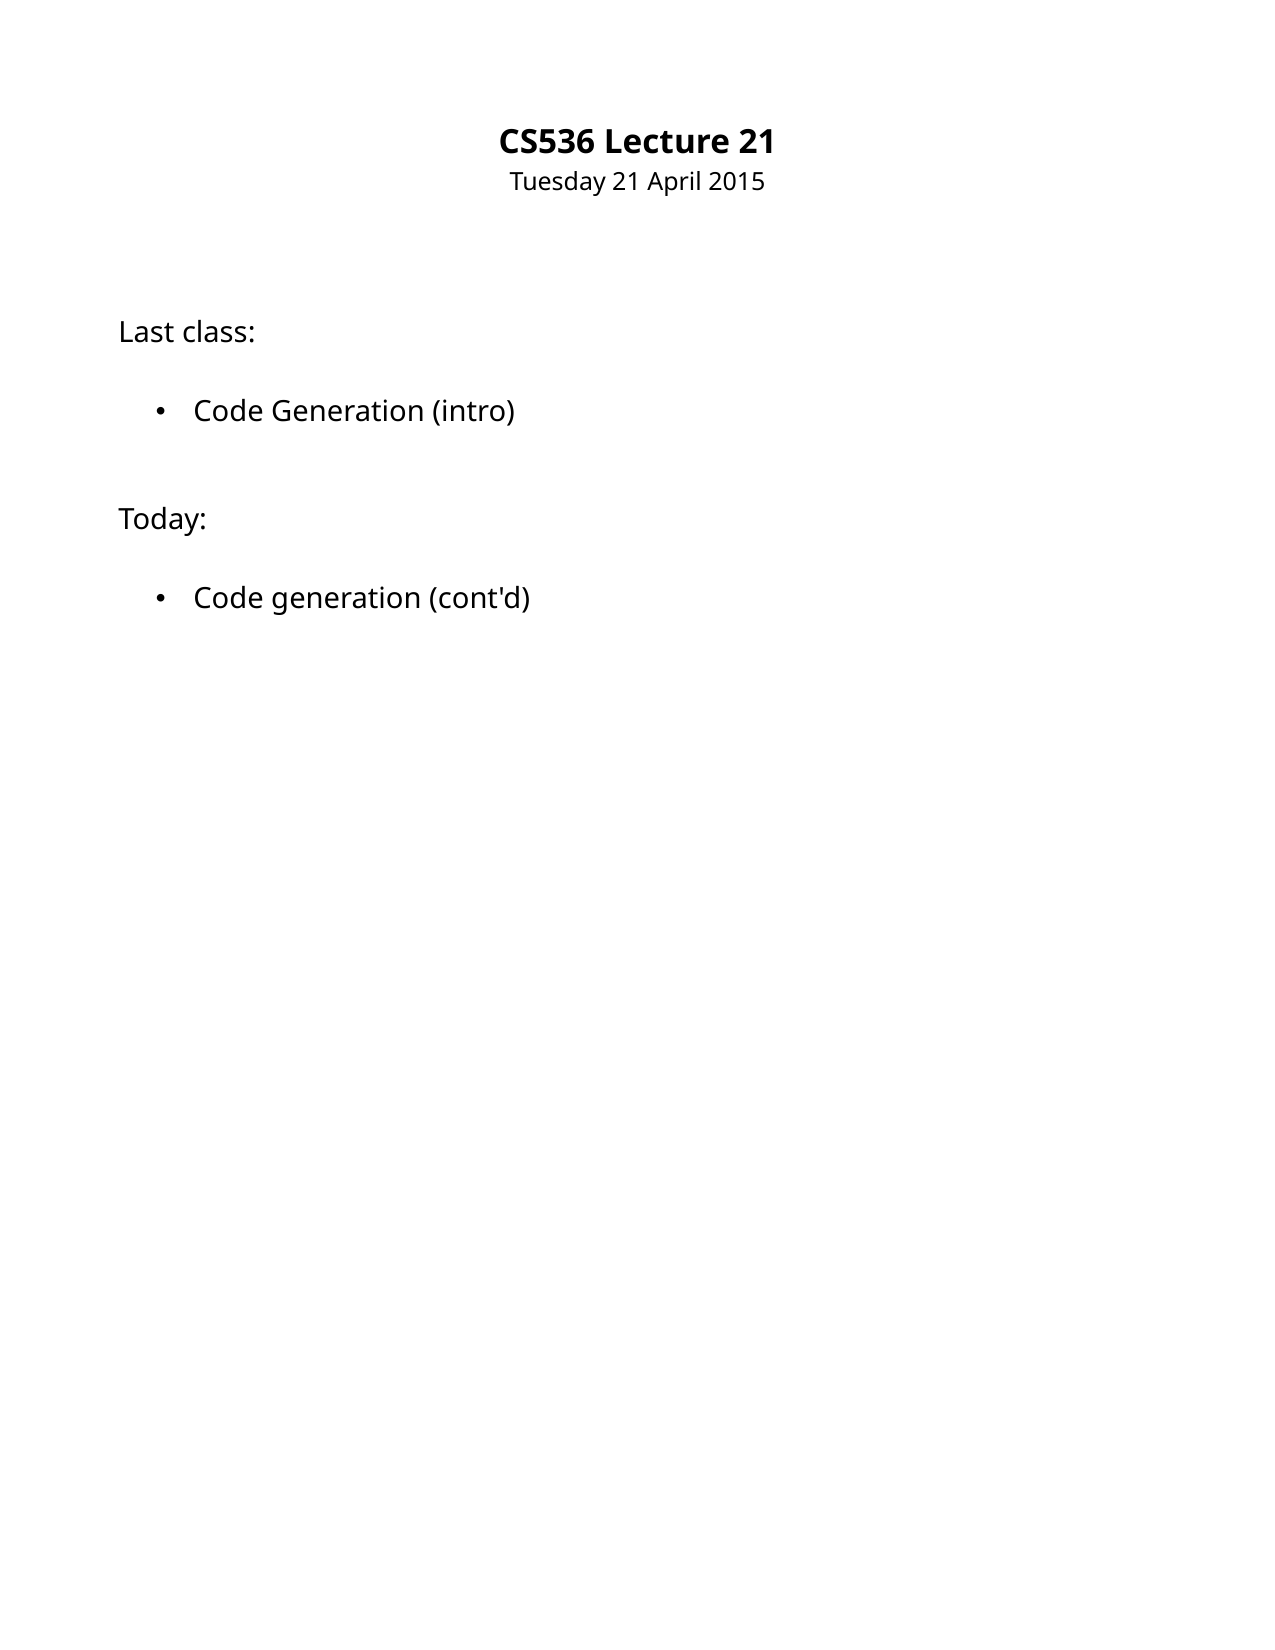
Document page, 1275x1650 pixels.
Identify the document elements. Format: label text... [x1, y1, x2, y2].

text CS536 Lecture 21 [118, 118, 1157, 163]
list Code Generation (intro) [156, 390, 1157, 430]
list Code generation (cont'd) [156, 578, 1157, 617]
text Last class: [118, 311, 1157, 351]
text Today: [118, 498, 1157, 578]
text Tuesday 21 April 2015 [118, 163, 1157, 198]
